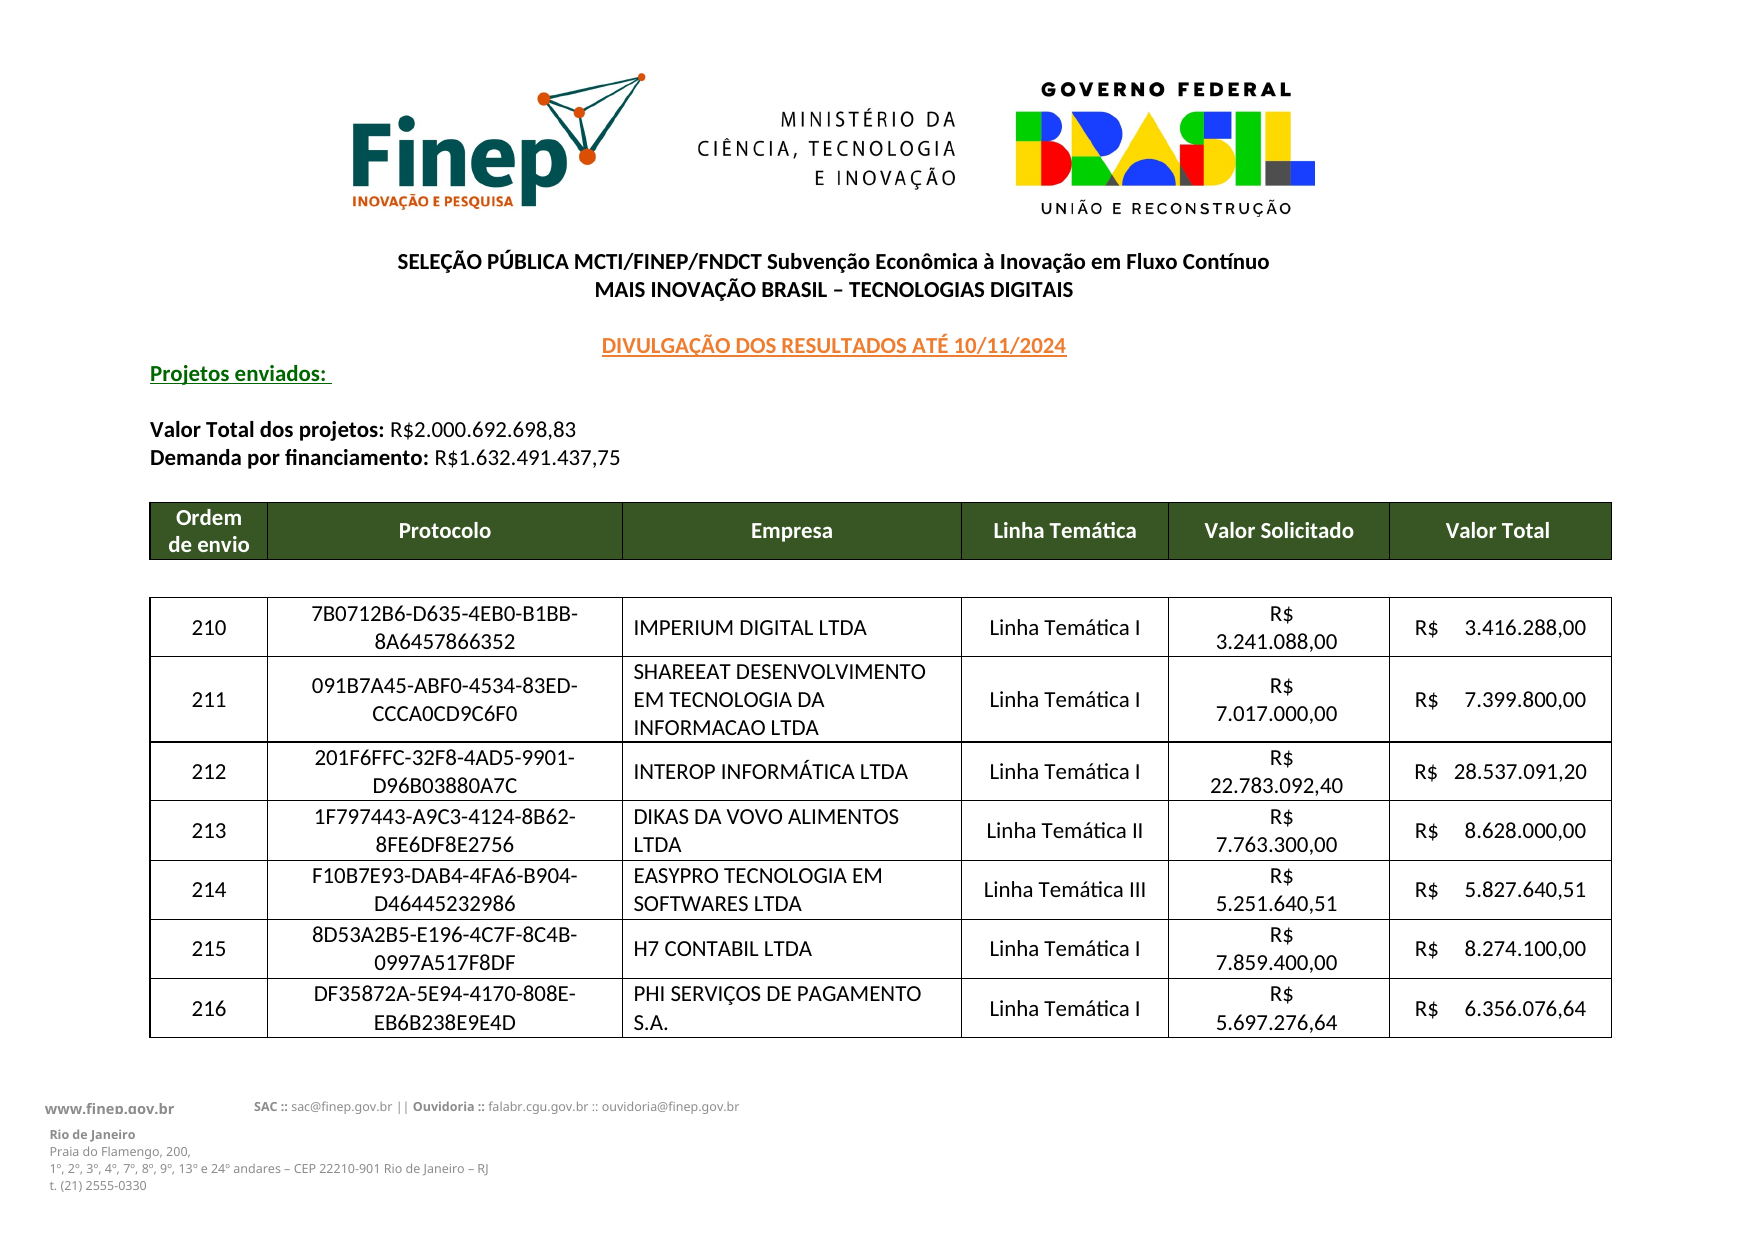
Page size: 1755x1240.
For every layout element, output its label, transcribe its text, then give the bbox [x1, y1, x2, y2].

table_cell F10B7E93-DAB4-4FA6-B904-D46445232986 [268, 861, 622, 918]
table_cell 201F6FFC-32F8-4AD5-9901-D96B03880A7C [268, 743, 622, 800]
table_cell R$ 5.251.640,51 [1169, 861, 1389, 918]
table_cell R$ 6.356.076,64 [1390, 979, 1611, 1037]
table_cell 212 [151, 743, 267, 800]
table_cell 213 [151, 801, 267, 859]
table_cell Linha Temática I [962, 657, 1168, 741]
table_cell R$ 7.763.300,00 [1169, 801, 1389, 859]
table_cell IMPERIUM DIGITAL LTDA [623, 598, 961, 656]
table_cell 215 [151, 920, 267, 978]
table_cell Linha Temática I [962, 598, 1168, 656]
table_cell 211 [151, 657, 267, 741]
table_cell R$ 5.827.640,51 [1390, 861, 1611, 918]
table_cell Linha Temática II [962, 801, 1168, 859]
table_cell 216 [151, 979, 267, 1037]
table_cell Linha Temática I [962, 743, 1168, 800]
table_cell R$ 8.628.000,00 [1390, 801, 1611, 859]
table_cell R$ 7.399.800,00 [1390, 657, 1611, 741]
table_cell EASYPRO TECNOLOGIA EM SOFTWARES LTDA [623, 861, 961, 918]
table_cell R$ 7.859.400,00 [1169, 920, 1389, 978]
table_cell SHAREEAT DESENVOLVIMENTO EM TECNOLOGIA DA INFORMACAO LTDA [623, 657, 961, 741]
table_cell Linha Temática I [962, 979, 1168, 1037]
table_cell Linha Temática III [962, 861, 1168, 918]
table_cell R$ 3.241.088,00 [1169, 598, 1389, 656]
table_cell Linha Temática I [962, 920, 1168, 978]
table_cell R$ 7.017.000,00 [1169, 657, 1389, 741]
table_cell R$ 8.274.100,00 [1390, 920, 1611, 978]
table_cell 214 [151, 861, 267, 918]
table_cell PHI SERVIÇOS DE PAGAMENTO S.A. [623, 979, 961, 1037]
table_cell R$ 5.697.276,64 [1169, 979, 1389, 1037]
table_cell DIKAS DA VOVO ALIMENTOS LTDA [623, 801, 961, 859]
table_cell R$ 3.416.288,00 [1390, 598, 1611, 656]
table_cell INTEROP INFORMÁTICA LTDA [623, 743, 961, 800]
table_cell R$ 22.783.092,40 [1169, 743, 1389, 800]
table_cell 8D53A2B5-E196-4C7F-8C4B-0997A517F8DF [268, 920, 622, 978]
table_cell 7B0712B6-D635-4EB0-B1BB-8A6457866352 [268, 598, 622, 656]
table_cell R$ 28.537.091,20 [1390, 743, 1611, 800]
table_cell H7 CONTABIL LTDA [623, 920, 961, 978]
table_cell 091B7A45-ABF0-4534-83ED-CCCA0CD9C6F0 [268, 657, 622, 741]
table_cell DF35872A-5E94-4170-808E-EB6B238E9E4D [268, 979, 622, 1037]
table_cell 210 [151, 598, 267, 656]
table_cell 1F797443-A9C3-4124-8B62-8FE6DF8E2756 [268, 801, 622, 859]
